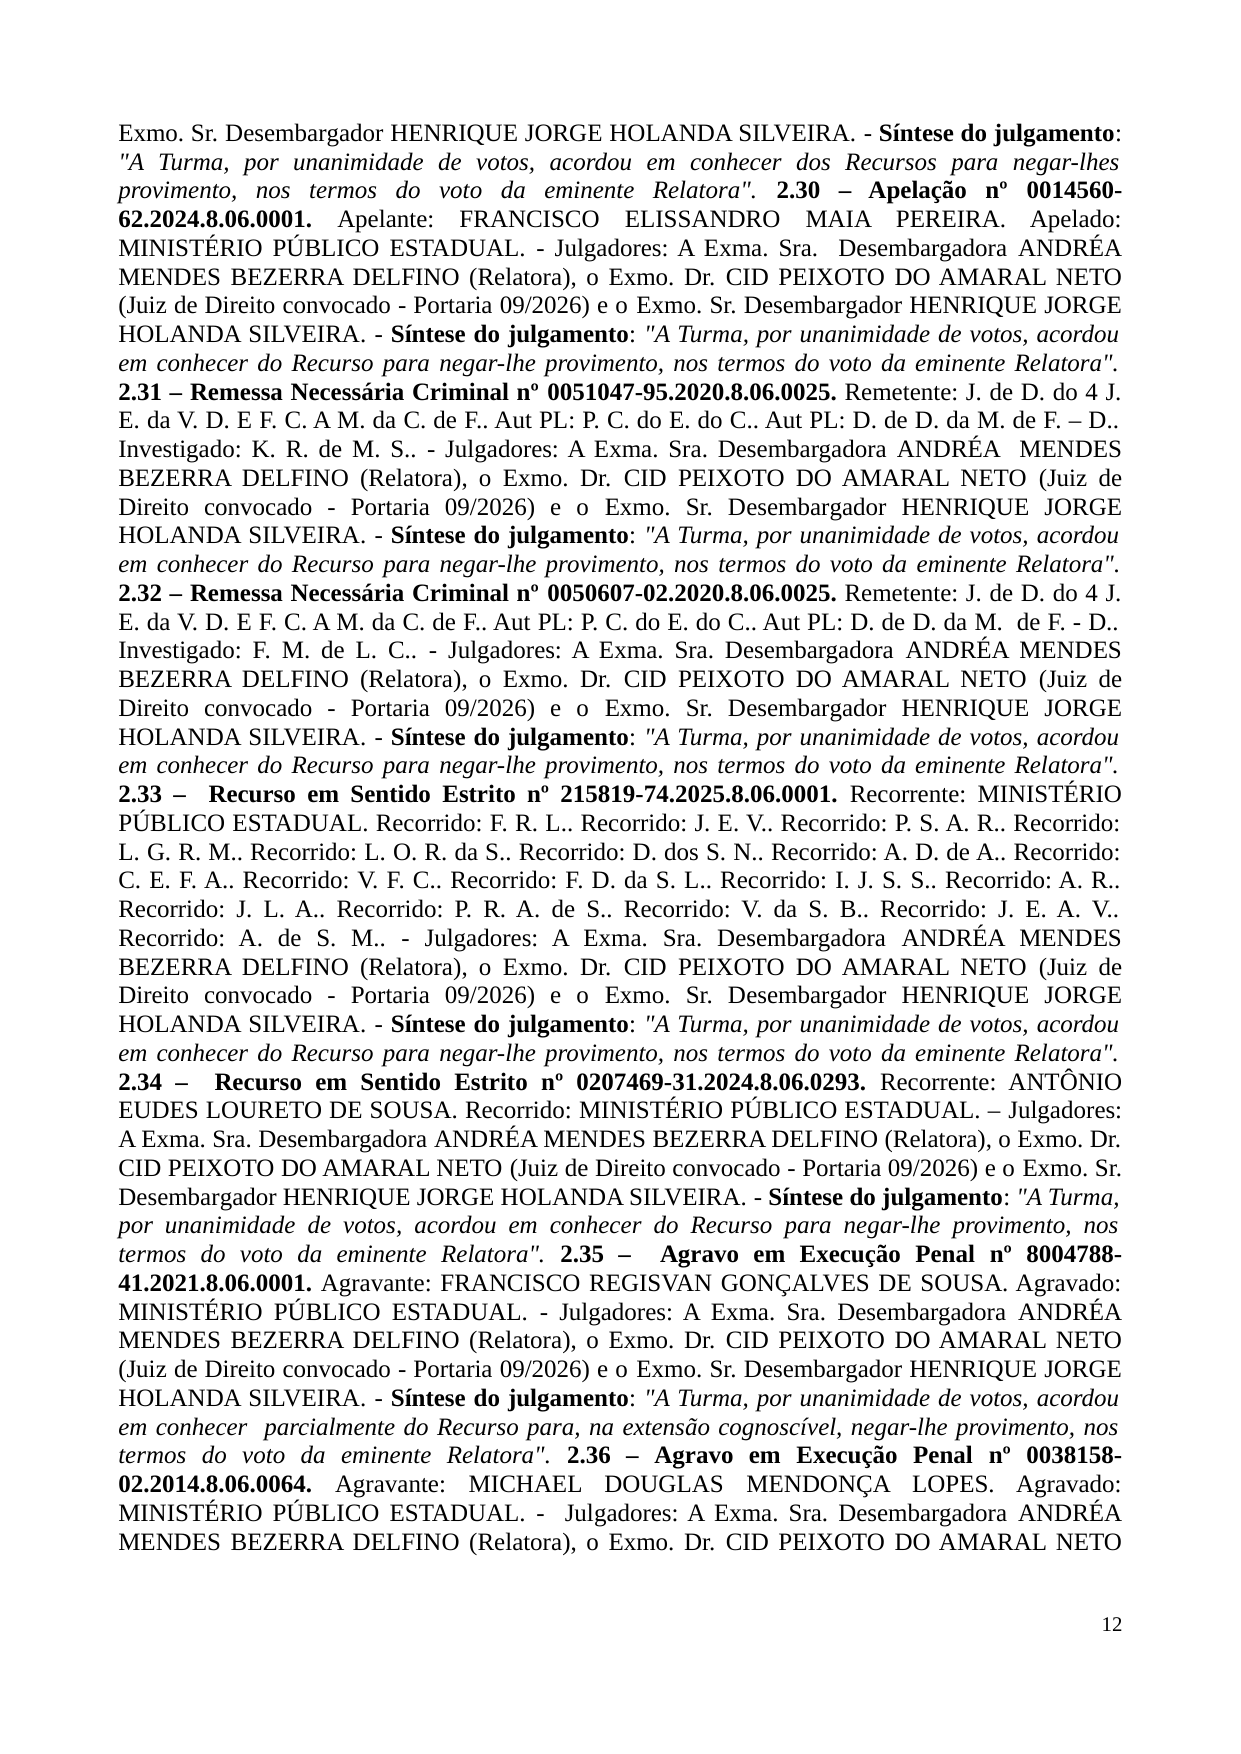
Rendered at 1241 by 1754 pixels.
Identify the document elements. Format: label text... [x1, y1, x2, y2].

text Exmo. Sr. Desembargador HENRIQUE JORGE HOLANDA SILVEIRA. - Síntese do julgamento: "A Turma, por unanimidade de votos, acordou em conhecer dos Recursos para negar-lhes provimento, nos termos do voto da eminente Relatora". 2.30 – Apelação nº 0014560-62.2024.8.06.0001. Apelante: FRANCISCO ELISSANDRO MAIA PEREIRA. Apelado: MINISTÉRIO PÚBLICO ESTADUAL. - Julgadores: A Exma. Sra. Desembargadora ANDRÉA MENDES BEZERRA DELFINO (Relatora), o Exmo. Dr. CID PEIXOTO DO AMARAL NETO (Juiz de Direito convocado - Portaria 09/2026) e o Exmo. Sr. Desembargador HENRIQUE JORGE HOLANDA SILVEIRA. - Síntese do julgamento: "A Turma, por unanimidade de votos, acordou em conhecer do Recurso para negar-lhe provimento, nos termos do voto da eminente Relatora". 2.31 – Remessa Necessária Criminal nº 0051047-95.2020.8.06.0025. Remetente: J. de D. do 4 J. E. da V. D. E F. C. A M. da C. de F.. Aut PL: P. C. do E. do C.. Aut PL: D. de D. da M. de F. – D.. Investigado: K. R. de M. S.. - Julgadores: A Exma. Sra. Desembargadora ANDRÉA MENDES BEZERRA DELFINO (Relatora), o Exmo. Dr. CID PEIXOTO DO AMARAL NETO (Juiz de Direito convocado - Portaria 09/2026) e o Exmo. Sr. Desembargador HENRIQUE JORGE HOLANDA SILVEIRA. - Síntese do julgamento: "A Turma, por unanimidade de votos, acordou em conhecer do Recurso para negar-lhe provimento, nos termos do voto da eminente Relatora". 2.32 – Remessa Necessária Criminal nº 0050607-02.2020.8.06.0025. Remetente: J. de D. do 4 J. E. da V. D. E F. C. A M. da C. de F.. Aut PL: P. C. do E. do C.. Aut PL: D. de D. da M. de F. - D.. Investigado: F. M. de L. C.. - Julgadores: A Exma. Sra. Desembargadora ANDRÉA MENDES BEZERRA DELFINO (Relatora), o Exmo. Dr. CID PEIXOTO DO AMARAL NETO (Juiz de Direito convocado - Portaria 09/2026) e o Exmo. Sr. Desembargador HENRIQUE JORGE HOLANDA SILVEIRA. - Síntese do julgamento: "A Turma, por unanimidade de votos, acordou em conhecer do Recurso para negar-lhe provimento, nos termos do voto da eminente Relatora". 2.33 – Recurso em Sentido Estrito nº 215819-74.2025.8.06.0001. Recorrente: MINISTÉRIO PÚBLICO ESTADUAL. Recorrido: F. R. L.. Recorrido: J. E. V.. Recorrido: P. S. A. R.. Recorrido: L. G. R. M.. Recorrido: L. O. R. da S.. Recorrido: D. dos S. N.. Recorrido: A. D. de A.. Recorrido: C. E. F. A.. Recorrido: V. F. C.. Recorrido: F. D. da S. L.. Recorrido: I. J. S. S.. Recorrido: A. R.. Recorrido: J. L. A.. Recorrido: P. R. A. de S.. Recorrido: V. da S. B.. Recorrido: J. E. A. V.. Recorrido: A. de S. M.. - Julgadores: A Exma. Sra. Desembargadora ANDRÉA MENDES BEZERRA DELFINO (Relatora), o Exmo. Dr. CID PEIXOTO DO AMARAL NETO (Juiz de Direito convocado - Portaria 09/2026) e o Exmo. Sr. Desembargador HENRIQUE JORGE HOLANDA SILVEIRA. - Síntese do julgamento: "A Turma, por unanimidade de votos, acordou em conhecer do Recurso para negar-lhe provimento, nos termos do voto da eminente Relatora". 2.34 – Recurso em Sentido Estrito nº 0207469-31.2024.8.06.0293. Recorrente: ANTÔNIO EUDES LOURETO DE SOUSA. Recorrido: MINISTÉRIO PÚBLICO ESTADUAL. – Julgadores: A Exma. Sra. Desembargadora ANDRÉA MENDES BEZERRA DELFINO (Relatora), o Exmo. Dr. CID PEIXOTO DO AMARAL NETO (Juiz de Direito convocado - Portaria 09/2026) e o Exmo. Sr. Desembargador HENRIQUE JORGE HOLANDA SILVEIRA. - Síntese do julgamento: "A Turma, por unanimidade de votos, acordou em conhecer do Recurso para negar-lhe provimento, nos termos do voto da eminente Relatora". 2.35 – Agravo em Execução Penal nº 8004788-41.2021.8.06.0001. Agravante: FRANCISCO REGISVAN GONÇALVES DE SOUSA. Agravado: MINISTÉRIO PÚBLICO ESTADUAL. - Julgadores: A Exma. Sra. Desembargadora ANDRÉA MENDES BEZERRA DELFINO (Relatora), o Exmo. Dr. CID PEIXOTO DO AMARAL NETO (Juiz de Direito convocado - Portaria 09/2026) e o Exmo. Sr. Desembargador HENRIQUE JORGE HOLANDA SILVEIRA. - Síntese do julgamento: "A Turma, por unanimidade de votos, acordou em conhecer parcialmente do Recurso para, na extensão cognoscível, negar-lhe provimento, nos termos do voto da eminente Relatora". 2.36 – Agravo em Execução Penal nº 0038158-02.2014.8.06.0064. Agravante: MICHAEL DOUGLAS MENDONÇA LOPES. Agravado: MINISTÉRIO PÚBLICO ESTADUAL. - Julgadores: A Exma. Sra. Desembargadora ANDRÉA MENDES BEZERRA DELFINO (Relatora), o Exmo. Dr. CID PEIXOTO DO AMARAL NETO [118, 118, 1122, 1556]
